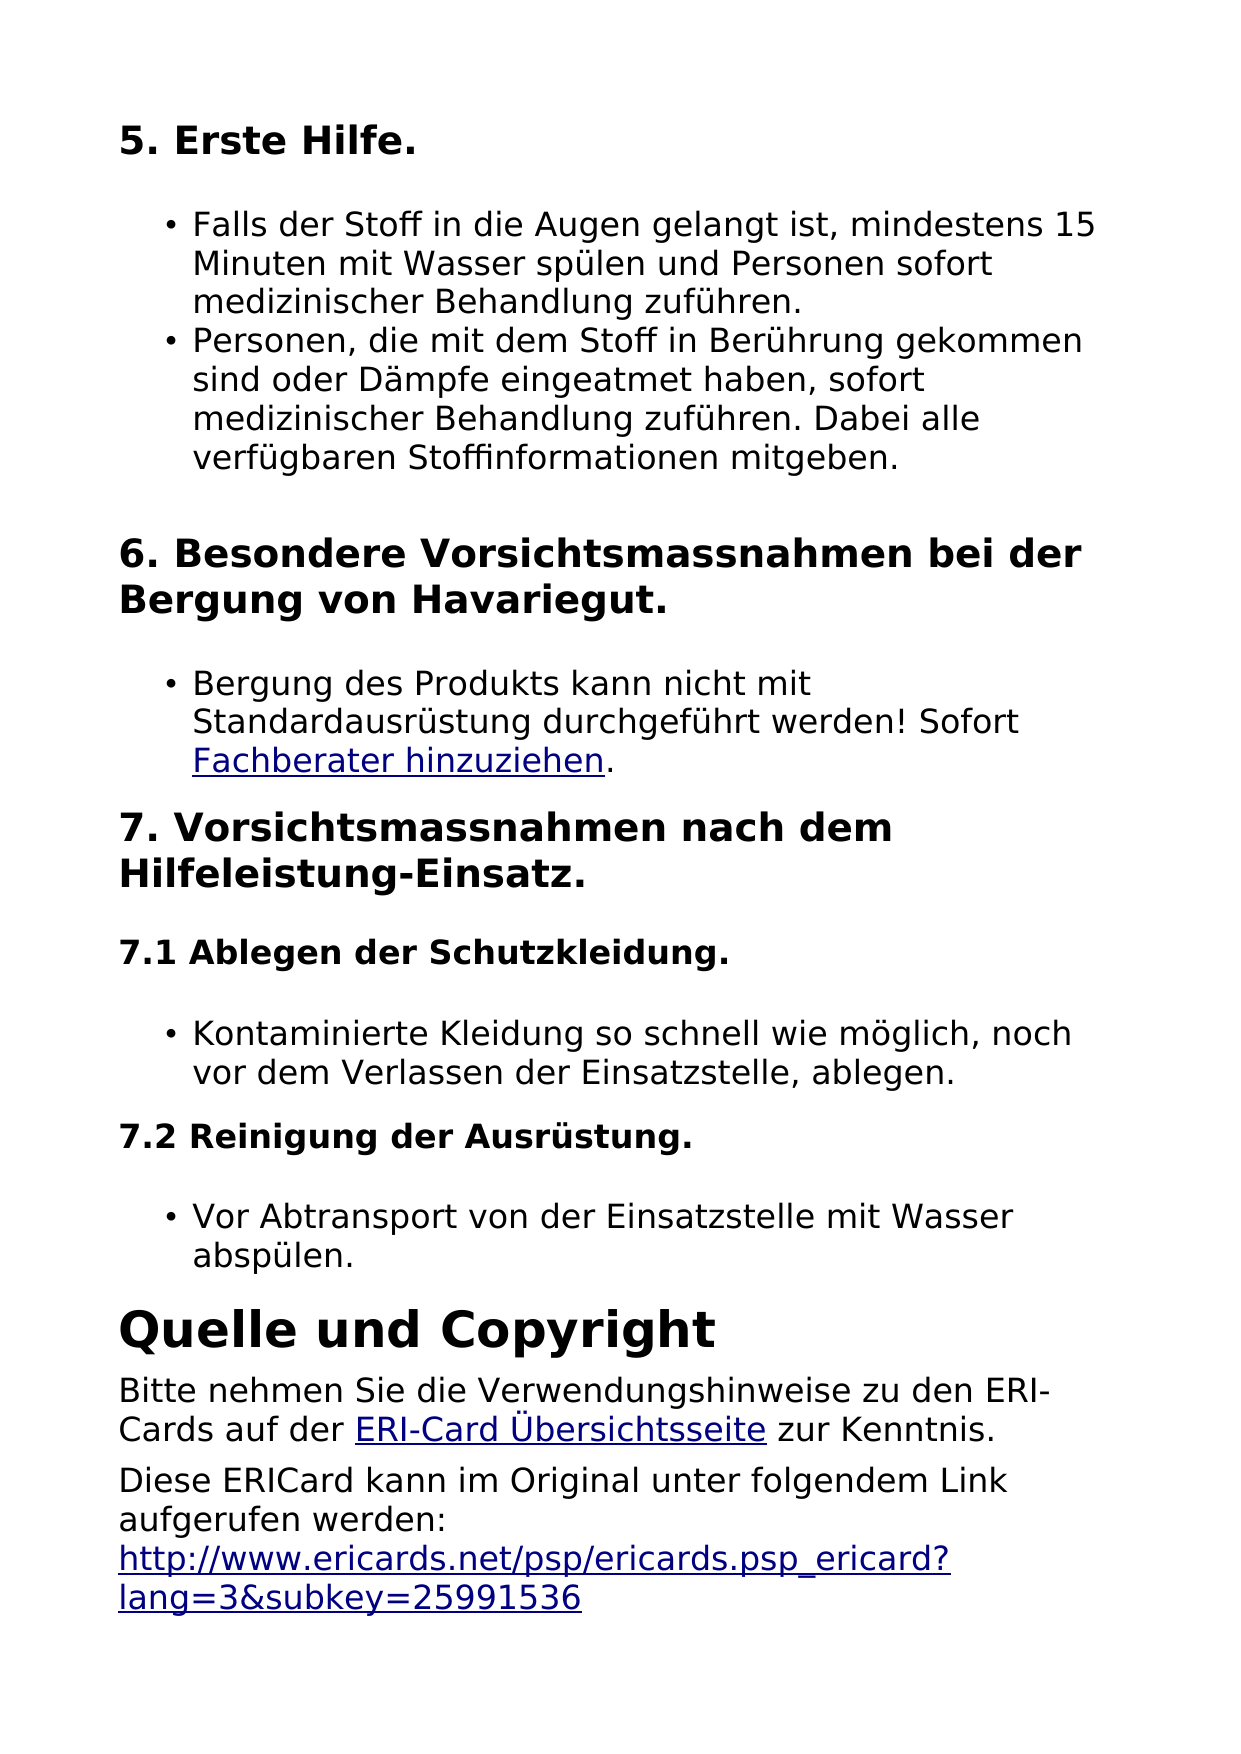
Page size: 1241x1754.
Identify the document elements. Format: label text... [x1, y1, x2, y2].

list Bergung des Produkts kann nicht mit Standardausrüstung durchgeführt werden! Sofort Fachberater hinzuziehen. [177, 664, 1122, 781]
text Bitte nehmen Sie die Verwendungshinweise zu den ERI-Cards auf der ERI-Card Übersichtsseite zur Kenntnis. [118, 1371, 1122, 1449]
list Kontaminierte Kleidung so schnell wie möglich, noch vor dem Verlassen der Einsatzstelle, ablegen. [177, 1014, 1122, 1092]
subtitle 7.2 Reinigung der Ausrüstung. [118, 1117, 1122, 1156]
list Vor Abtransport von der Einsatzstelle mit Wasser abspülen. [177, 1198, 1122, 1276]
list Personen, die mit dem Stoff in Berührung gekommen sind oder Dämpfe eingeatmet haben, sofort medizinischer Behandlung zuführen. Dabei alle verfügbaren Stoffinformationen mitgeben. [177, 322, 1122, 477]
list Falls der Stoff in die Augen gelangt ist, mindestens 15 Minuten mit Wasser spülen und Personen sofort medizinischer Behandlung zuführen. [177, 205, 1122, 322]
subtitle Quelle und Copyright [118, 1301, 1122, 1359]
subtitle 5. Erste Hilfe. [118, 118, 1122, 163]
subtitle 6. Besondere Vorsichtsmassnahmen bei der Bergung von Havariegut. [118, 532, 1122, 622]
subtitle 7.1 Ablegen der Schutzkleidung. [118, 934, 1122, 972]
text Diese ERICard kann im Original unter folgendem Link aufgerufen werden: http://www.ericards.net/psp/ericards.psp_ericard?lang=3&subkey=25991536 [118, 1462, 1122, 1617]
subtitle 7. Vorsichtsmassnahmen nach dem Hilfeleistung-Einsatz. [118, 806, 1122, 896]
